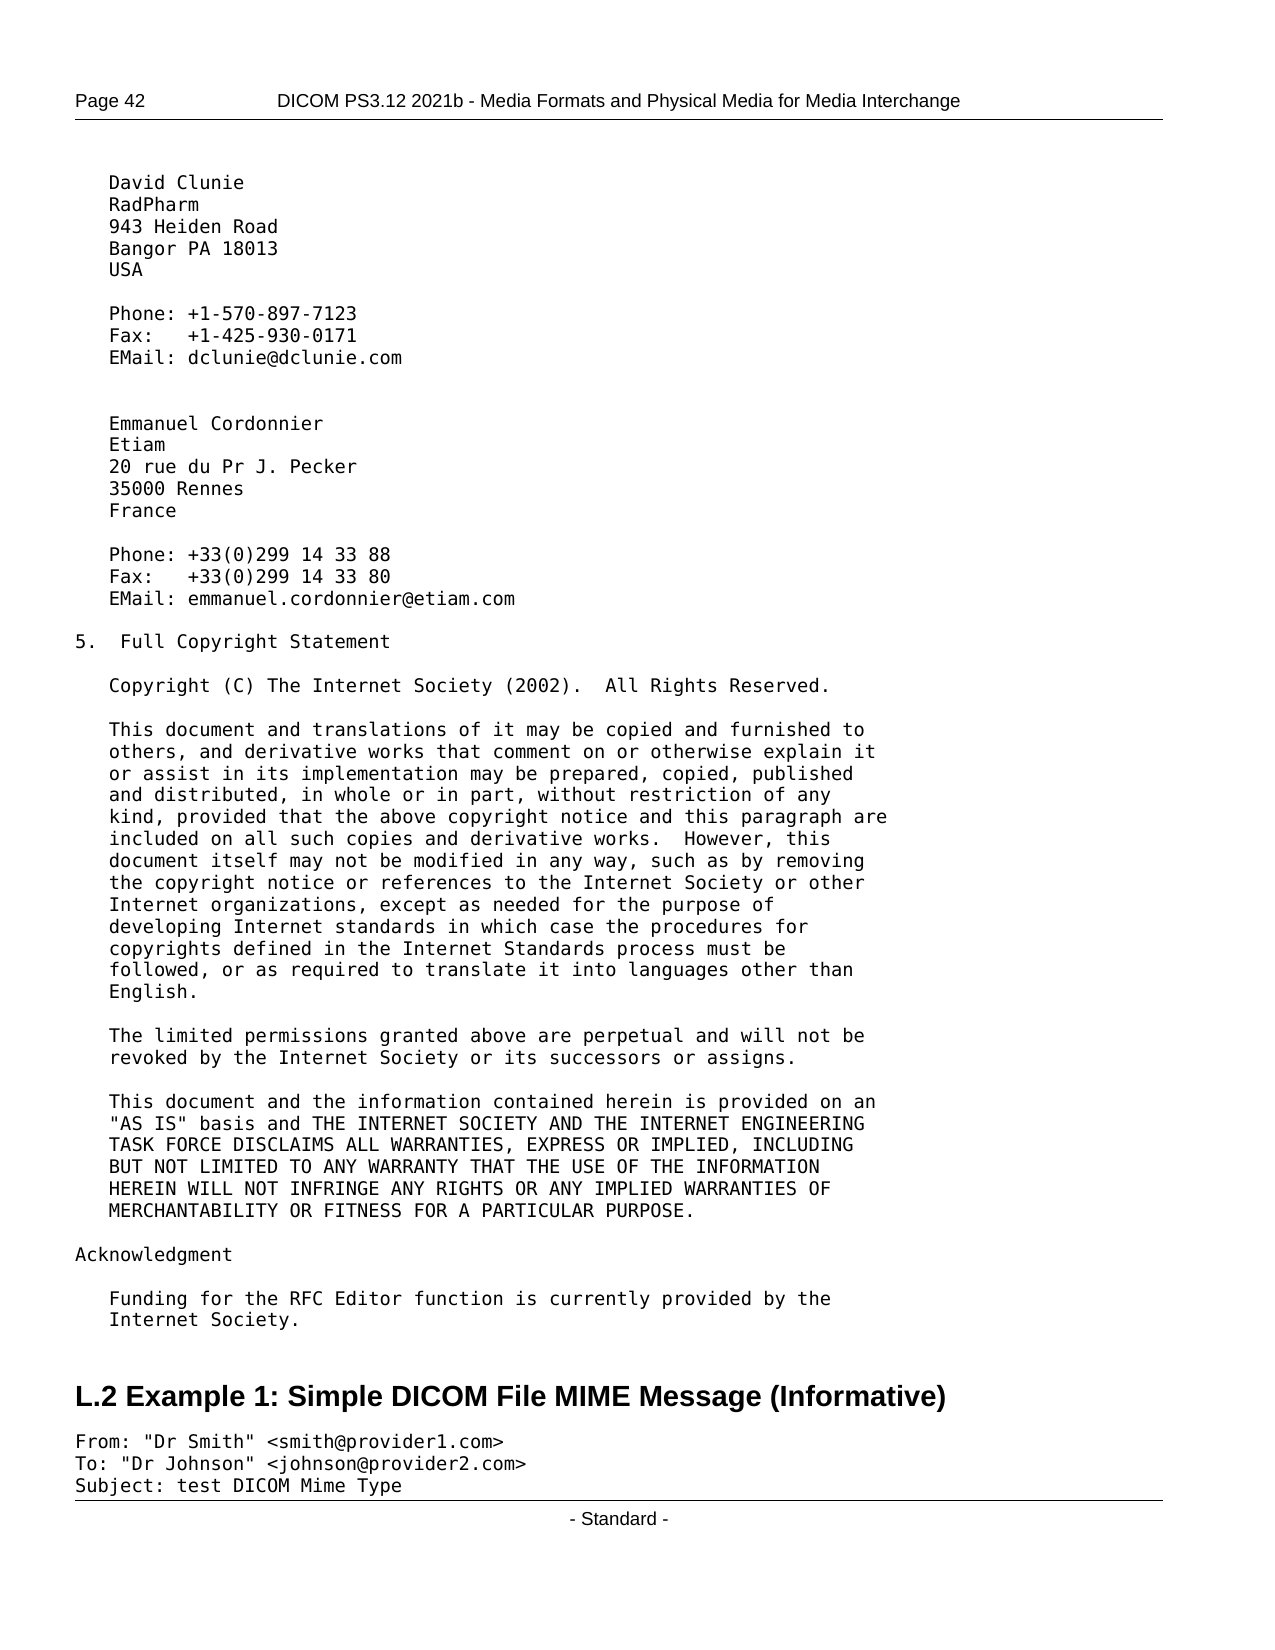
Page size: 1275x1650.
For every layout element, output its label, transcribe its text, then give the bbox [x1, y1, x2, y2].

text L.2 Example 1: Simple DICOM File MIME Message (Informative) [75, 1379, 1162, 1412]
text David Clunie RadPharm 943 Heiden Road Bangor PA 18013 USA Phone: +1-570-897-7123 Fax: +1-425-930-0171 EMail: dclunie@dclunie.com Emmanuel Cordonnier Etiam 20 rue du Pr J. Pecker 35000 Rennes France Phone: +33(0)299 14 33 88 Fax: +33(0)299 14 33 80 EMail: emmanuel.cordonnier@etiam.com 5. Full Copyright Statement Copyright (C) The Internet Society (2002). All Rights Reserved. This document and translations of it may be copied and furnished to others, and derivative works that comment on or otherwise explain it or assist in its implementation may be prepared, copied, published and distributed, in whole or in part, without restriction of any kind, provided that the above copyright notice and this paragraph are included on all such copies and derivative works. However, this document itself may not be modified in any way, such as by removing the copyright notice or references to the Internet Society or other Internet organizations, except as needed for the purpose of developing Internet standards in which case the procedures for copyrights defined in the Internet Standards process must be followed, or as required to translate it into languages other than English. The limited permissions granted above are perpetual and will not be revoked by the Internet Society or its successors or assigns. This document and the information contained herein is provided on an "AS IS" basis and THE INTERNET SOCIETY AND THE INTERNET ENGINEERING TASK FORCE DISCLAIMS ALL WARRANTIES, EXPRESS OR IMPLIED, INCLUDING BUT NOT LIMITED TO ANY WARRANTY THAT THE USE OF THE INFORMATION HEREIN WILL NOT INFRINGE ANY RIGHTS OR ANY IMPLIED WARRANTIES OF MERCHANTABILITY OR FITNESS FOR A PARTICULAR PURPOSE. Acknowledgment Funding for the RFC Editor function is currently provided by the Internet Society. [75, 150, 1162, 1360]
text From: "Dr Smith" <smith@provider1.com> To: "Dr Johnson" <johnson@provider2.com> Subject: test DICOM Mime Type [75, 1431, 1162, 1497]
